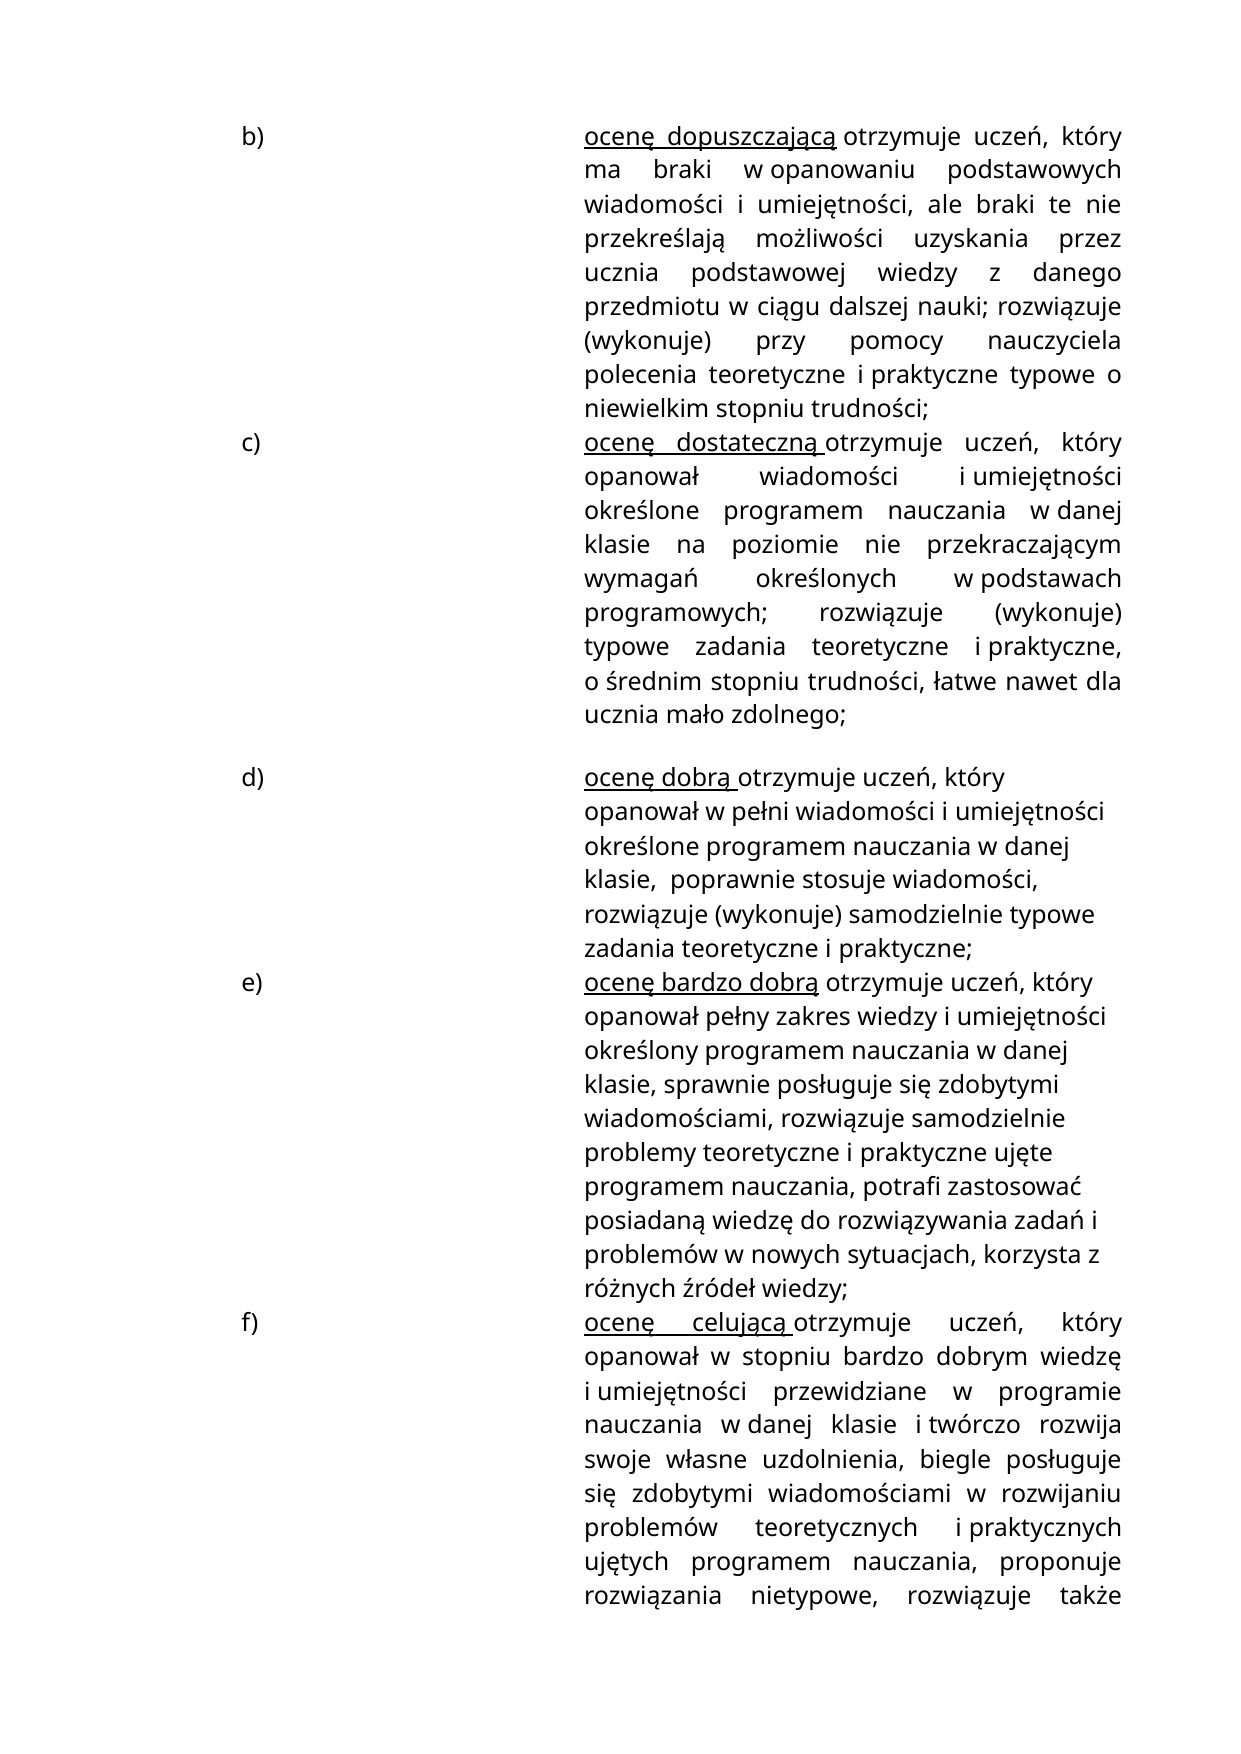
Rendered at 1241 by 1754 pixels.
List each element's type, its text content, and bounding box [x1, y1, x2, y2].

table_cell [118, 760, 241, 964]
table_cell f) [241, 1305, 584, 1612]
table_cell b) [241, 118, 584, 425]
table_cell ocenę bardzo dobrą otrzymuje uczeń, który opanował pełny zakres wiedzy i umiejętności określony programem nauczania w danej klasie, sprawnie posługuje się zdobytymi wiadomościami, rozwiązuje samodzielnie problemy teoretyczne i praktyczne ujęte programem nauczania, potrafi zastosować posiadaną wiedzę do rozwiązywania zadań i problemów w nowych sytuacjach, korzysta z różnych źródeł wiedzy; [584, 964, 1122, 1305]
table_cell ocenę dobrą otrzymuje uczeń, który opanował w pełni wiadomości i umiejętności określone programem nauczania w danej klasie, poprawnie stosuje wiadomości, rozwiązuje (wykonuje) samodzielnie typowe zadania teoretyczne i praktyczne; [584, 760, 1122, 964]
table_cell [118, 1305, 241, 1612]
table_cell ocenę dopuszczającą otrzymuje uczeń, który ma braki w opanowaniu podstawowych wiadomości i umiejętności, ale braki te nie przekreślają możliwości uzyskania przez ucznia podstawowej wiedzy z danego przedmiotu w ciągu dalszej nauki; rozwiązuje (wykonuje) przy pomocy nauczyciela polecenia teoretyczne i praktyczne typowe o niewielkim stopniu trudności; [584, 118, 1122, 425]
table_cell [118, 964, 241, 1305]
table_cell [118, 731, 241, 760]
table_cell d) [241, 760, 584, 964]
table_cell [241, 731, 1122, 760]
table_cell e) [241, 964, 584, 1305]
table_cell ocenę celującą otrzymuje uczeń, który opanował w stopniu bardzo dobrym wiedzę i umiejętności przewidziane w programie nauczania w danej klasie i twórczo rozwija swoje własne uzdolnienia, biegle posługuje się zdobytymi wiadomościami w rozwijaniu problemów teoretycznych i praktycznych ujętych programem nauczania, proponuje rozwiązania nietypowe, rozwiązuje także [584, 1305, 1122, 1612]
table_cell [118, 425, 241, 731]
table_cell c) [241, 425, 584, 731]
table_cell [118, 118, 241, 425]
table_cell ocenę dostateczną otrzymuje uczeń, który opanował wiadomości i umiejętności określone programem nauczania w danej klasie na poziomie nie przekraczającym wymagań określonych w podstawach programowych; rozwiązuje (wykonuje) typowe zadania teoretyczne i praktyczne, o średnim stopniu trudności, łatwe nawet dla ucznia mało zdolnego; [584, 425, 1122, 731]
